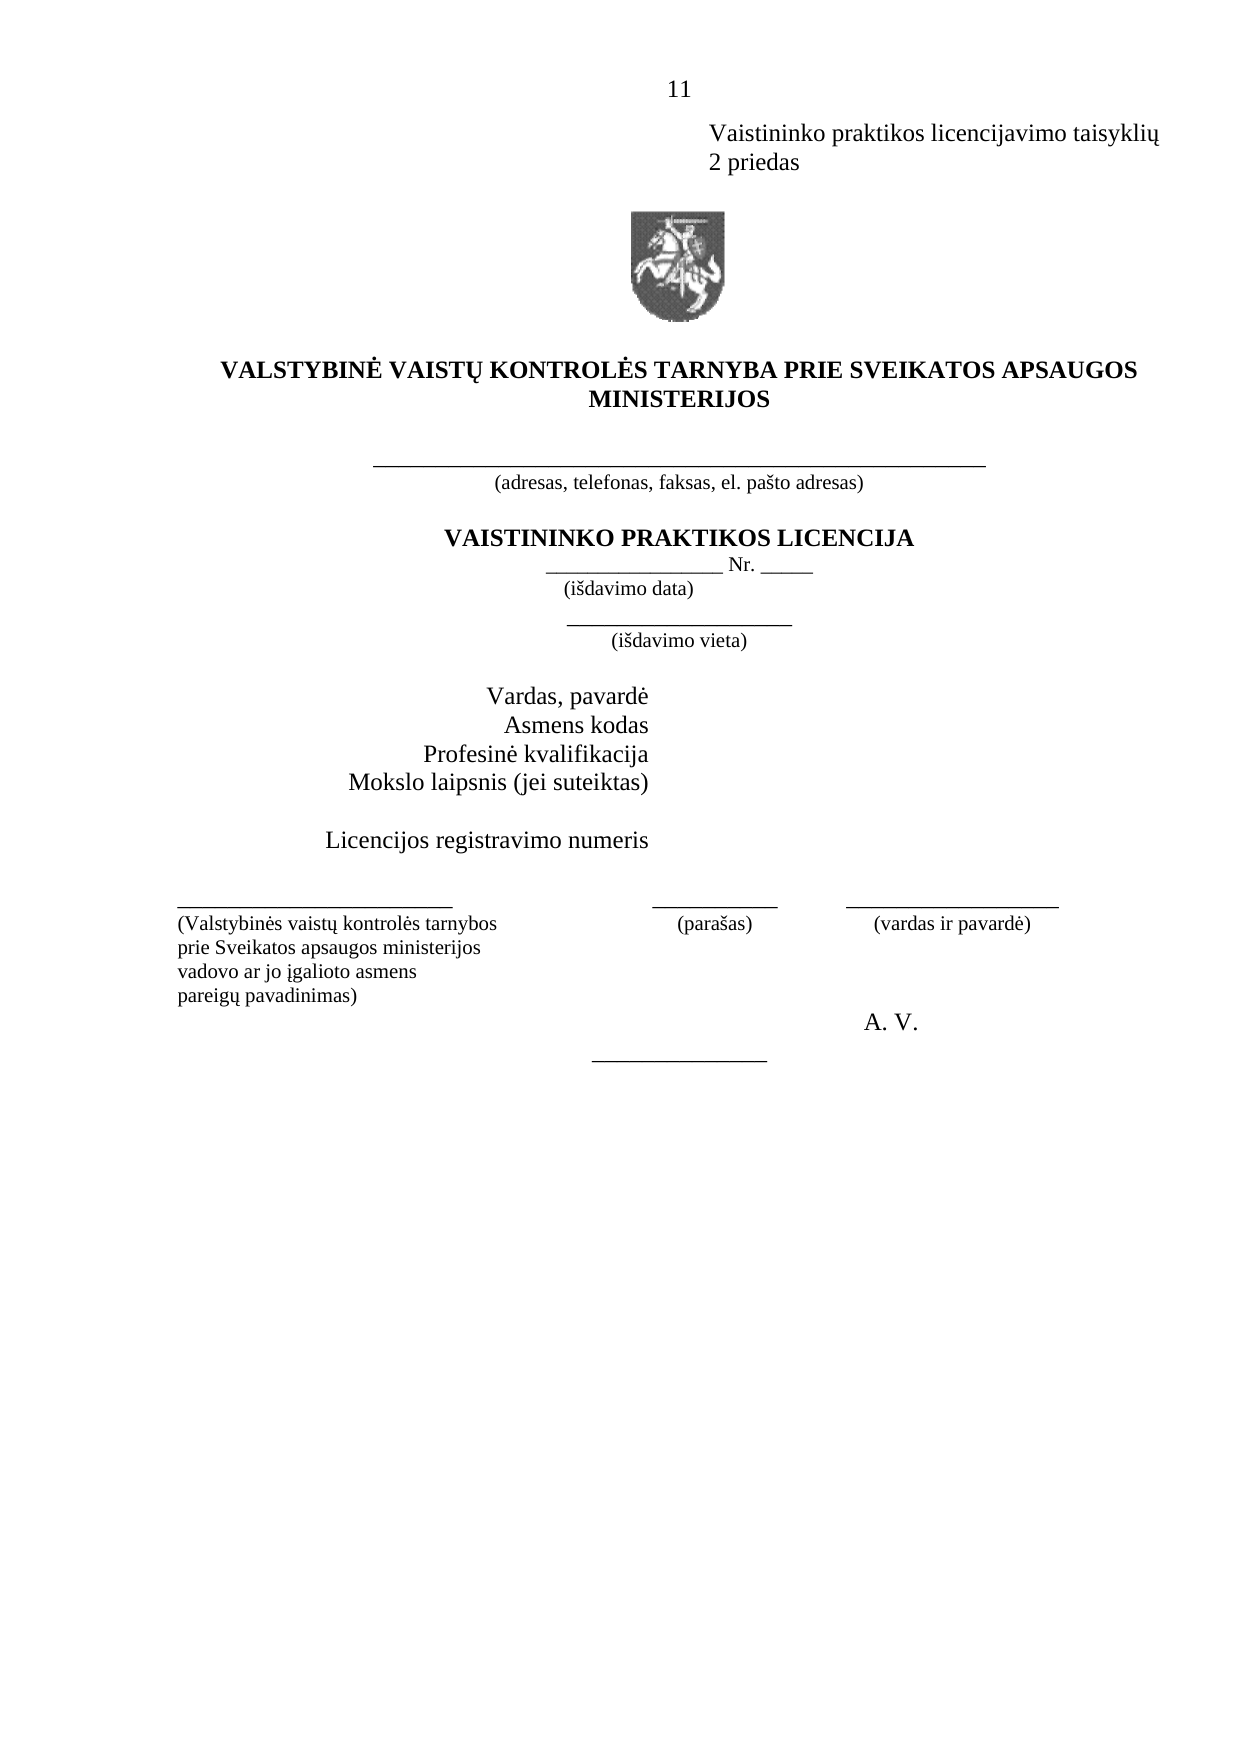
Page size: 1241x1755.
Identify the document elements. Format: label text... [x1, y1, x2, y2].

text vadovo ar jo įgalioto asmens [177, 959, 1181, 983]
text Vardas, pavardė [177, 681, 648, 710]
text (adresas, telefonas, faksas, el. pašto adresas) [177, 470, 1181, 494]
text VALSTYBINĖ VAISTŲ KONTROLĖS TARNYBA PRIE SVEIKATOS APSAUGOS MINISTERIJOS [177, 355, 1181, 412]
text _________________ Nr. _____ [177, 552, 1181, 576]
text VAISTININKO PRAKTIKOS LICENCIJA [177, 523, 1181, 552]
text _________________________________________________ [177, 441, 1181, 470]
text ______________ [177, 1036, 1181, 1065]
text Asmens kodas [177, 710, 648, 739]
text Licencijos registravimo numeris [177, 825, 648, 854]
text (išdavimo vieta) [177, 628, 1181, 652]
text ______________________ __________ _________________ [177, 882, 1181, 911]
text 2 priedas [177, 147, 1181, 176]
text A. V. [790, 1007, 1181, 1036]
text Mokslo laipsnis (jei suteiktas) [177, 767, 648, 796]
text pareigų pavadinimas) [177, 983, 1181, 1007]
text (Valstybinės vaistų kontrolės tarnybos (parašas) (vardas ir pavardė) [177, 911, 1181, 935]
text Vaistininko praktikos licencijavimo taisyklių [709, 118, 1181, 147]
text __________________ [177, 600, 1181, 628]
text Profesinė kvalifikacija [177, 739, 648, 767]
text (išdavimo data) [490, 576, 1181, 600]
text prie Sveikatos apsaugos ministerijos [177, 935, 1181, 959]
